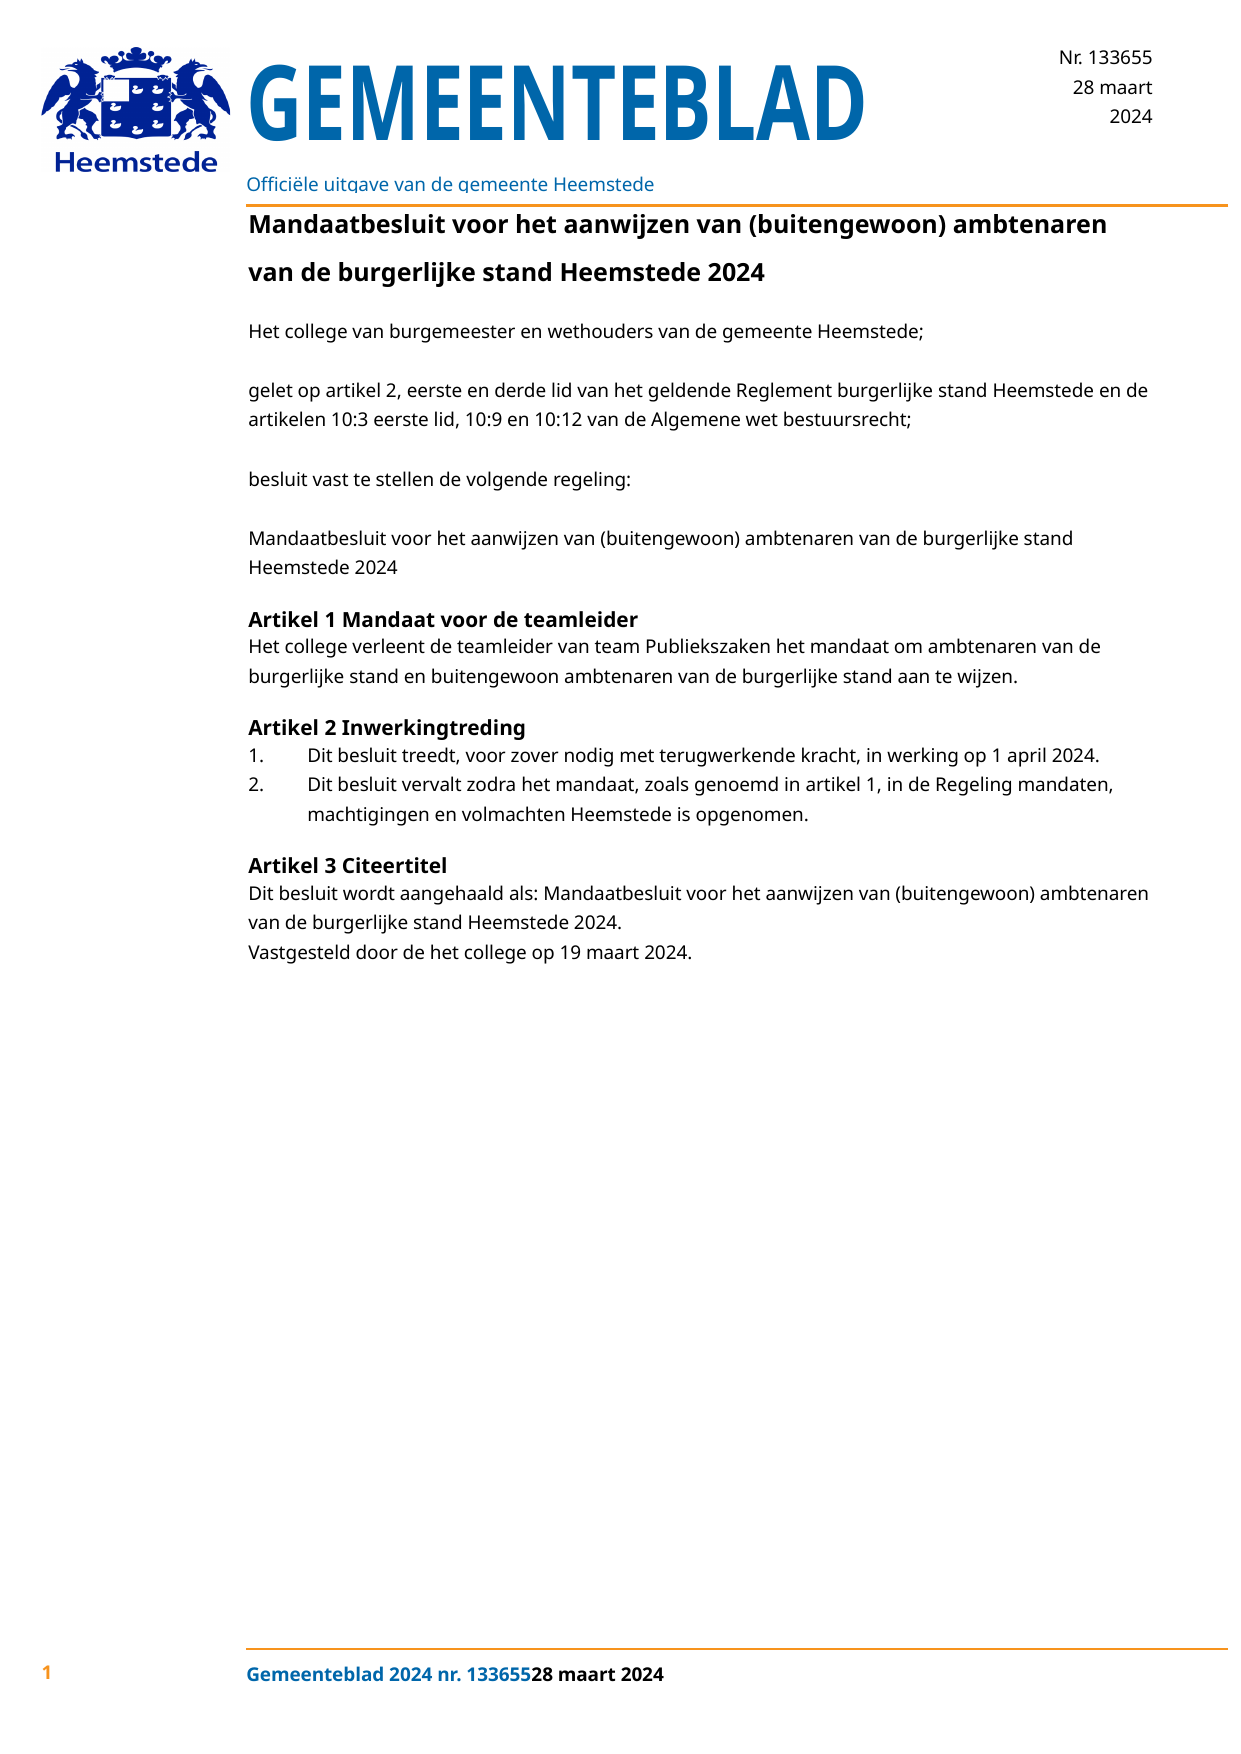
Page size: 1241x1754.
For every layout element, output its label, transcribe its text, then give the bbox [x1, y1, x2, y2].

list Dit besluit vervalt zodra het mandaat, zoals genoemd in artikel 1, in de Regeling mandaten, machtigingen en volmachten Heemstede is opgenomen. [248, 771, 1152, 827]
text Mandaatbesluit voor het aanwijzen van (buitengewoon) ambtenaren van de burgerlijke stand Heemstede 2024 [248, 525, 1152, 580]
text Vastgesteld door de het college op 19 maart 2024. [248, 939, 1152, 965]
text Dit besluit wordt aangehaald als: Mandaatbesluit voor het aanwijzen van (buitengewoon) ambtenaren van de burgerlijke stand Heemstede 2024. [248, 880, 1152, 935]
text Het college verleent de teamleider van team Publiekszaken het mandaat om ambtenaren van de burgerlijke stand en buitengewoon ambtenaren van de burgerlijke stand aan te wijzen. [248, 633, 1152, 689]
text Artikel 2 Inwerkingtreding [248, 713, 1152, 742]
text besluit vast te stellen de volgende regeling: [248, 466, 1152, 492]
list Dit besluit treedt, voor zover nodig met terugwerkende kracht, in werking op 1 april 2024. [248, 742, 1152, 768]
text Artikel 1 Mandaat voor de teamleider [248, 605, 1152, 633]
text gelet op artikel 2, eerste en derde lid van het geldende Reglement burgerlijke stand Heemstede en de artikelen 10:3 eerste lid, 10:9 en 10:12 van de Algemene wet bestuursrecht; [248, 377, 1152, 432]
text Artikel 3 Citeertitel [248, 851, 1152, 880]
text Het college van burgemeester en wethouders van de gemeente Heemstede; [248, 318, 1152, 344]
text Mandaatbesluit voor het aanwijzen van (buitengewoon) ambtenaren van de burgerlijke stand Heemstede 2024 [248, 207, 1152, 288]
picture [41, 47, 231, 172]
